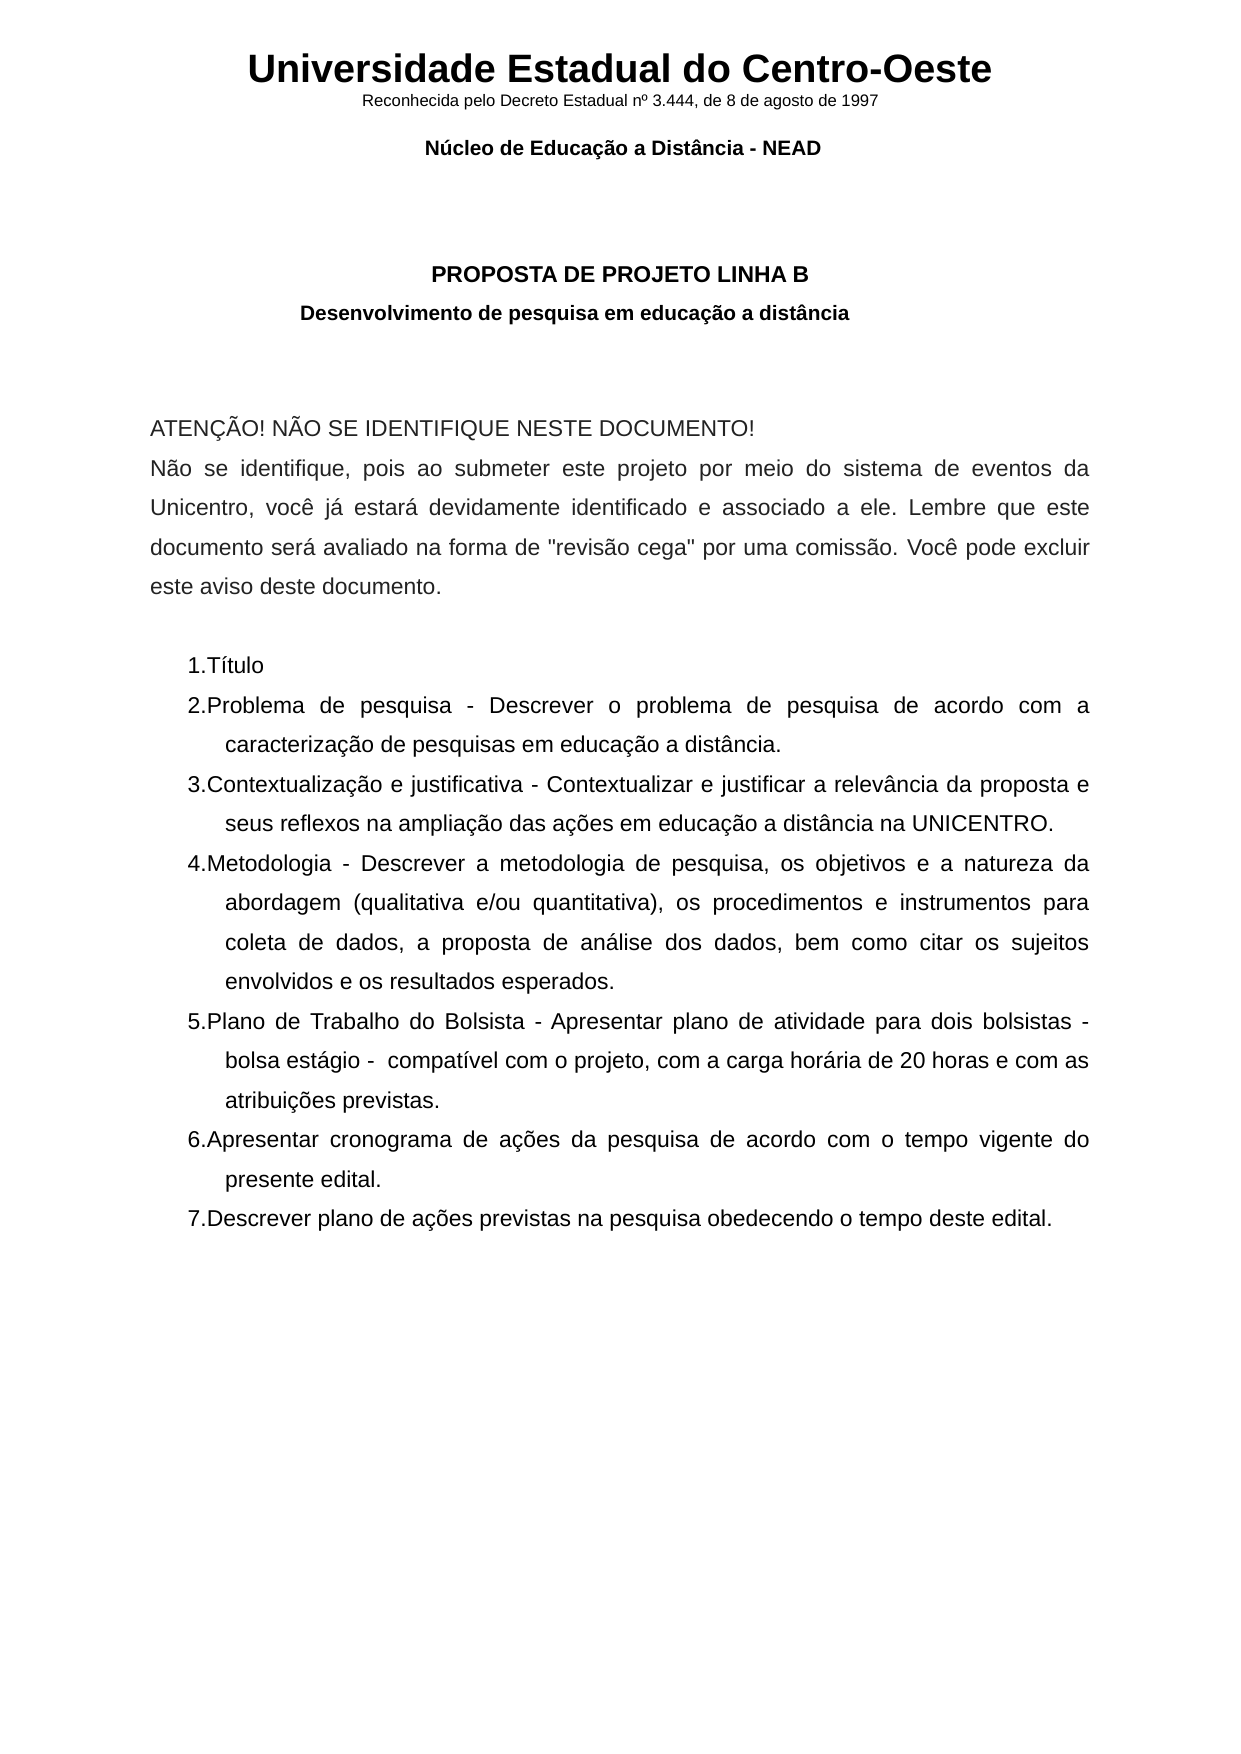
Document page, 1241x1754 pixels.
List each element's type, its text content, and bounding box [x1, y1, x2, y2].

list Metodologia - Descrever a metodologia de pesquisa, os objetivos e a natureza da abordagem (qualitativa e/ou quantitativa), os procedimentos e instrumentos para coleta de dados, a proposta de análise dos dados, bem como citar os sujeitos envolvidos e os resultados esperados. [187, 850, 1090, 994]
list Apresentar cronograma de ações da pesquisa de acordo com o tempo vigente do presente edital. [187, 1126, 1090, 1192]
list Título [187, 652, 1090, 679]
list Contextualização e justificativa - Contextualizar e justificar a relevância da proposta e seus reflexos na ampliação das ações em educação a distância na UNICENTRO. [187, 771, 1090, 837]
list Plano de Trabalho do Bolsista - Apresentar plano de atividade para dois bolsistas - bolsa estágio - compatível com o projeto, com a carga horária de 20 horas e com as atribuições previstas. [187, 1008, 1090, 1113]
text ATENÇÃO! NÃO SE IDENTIFIQUE NESTE DOCUMENTO! [150, 415, 1090, 442]
text Não se identifique, pois ao submeter este projeto por meio do sistema de eventos da Unicentro, você já estará devidamente identificado e associado a ele. Lembre que este documento será avaliado na forma de "revisão cega" por uma comissão. Você pode excluir este aviso deste documento. [150, 455, 1090, 600]
list Descrever plano de ações previstas na pesquisa obedecendo o tempo deste edital. [187, 1205, 1090, 1231]
text PROPOSTA DE PROJETO LINHA B [150, 261, 1090, 287]
list Problema de pesquisa - Descrever o problema de pesquisa de acordo com a caracterização de pesquisas em educação a distância. [187, 692, 1090, 758]
text Desenvolvimento de pesquisa em educação a distância [225, 301, 1090, 324]
